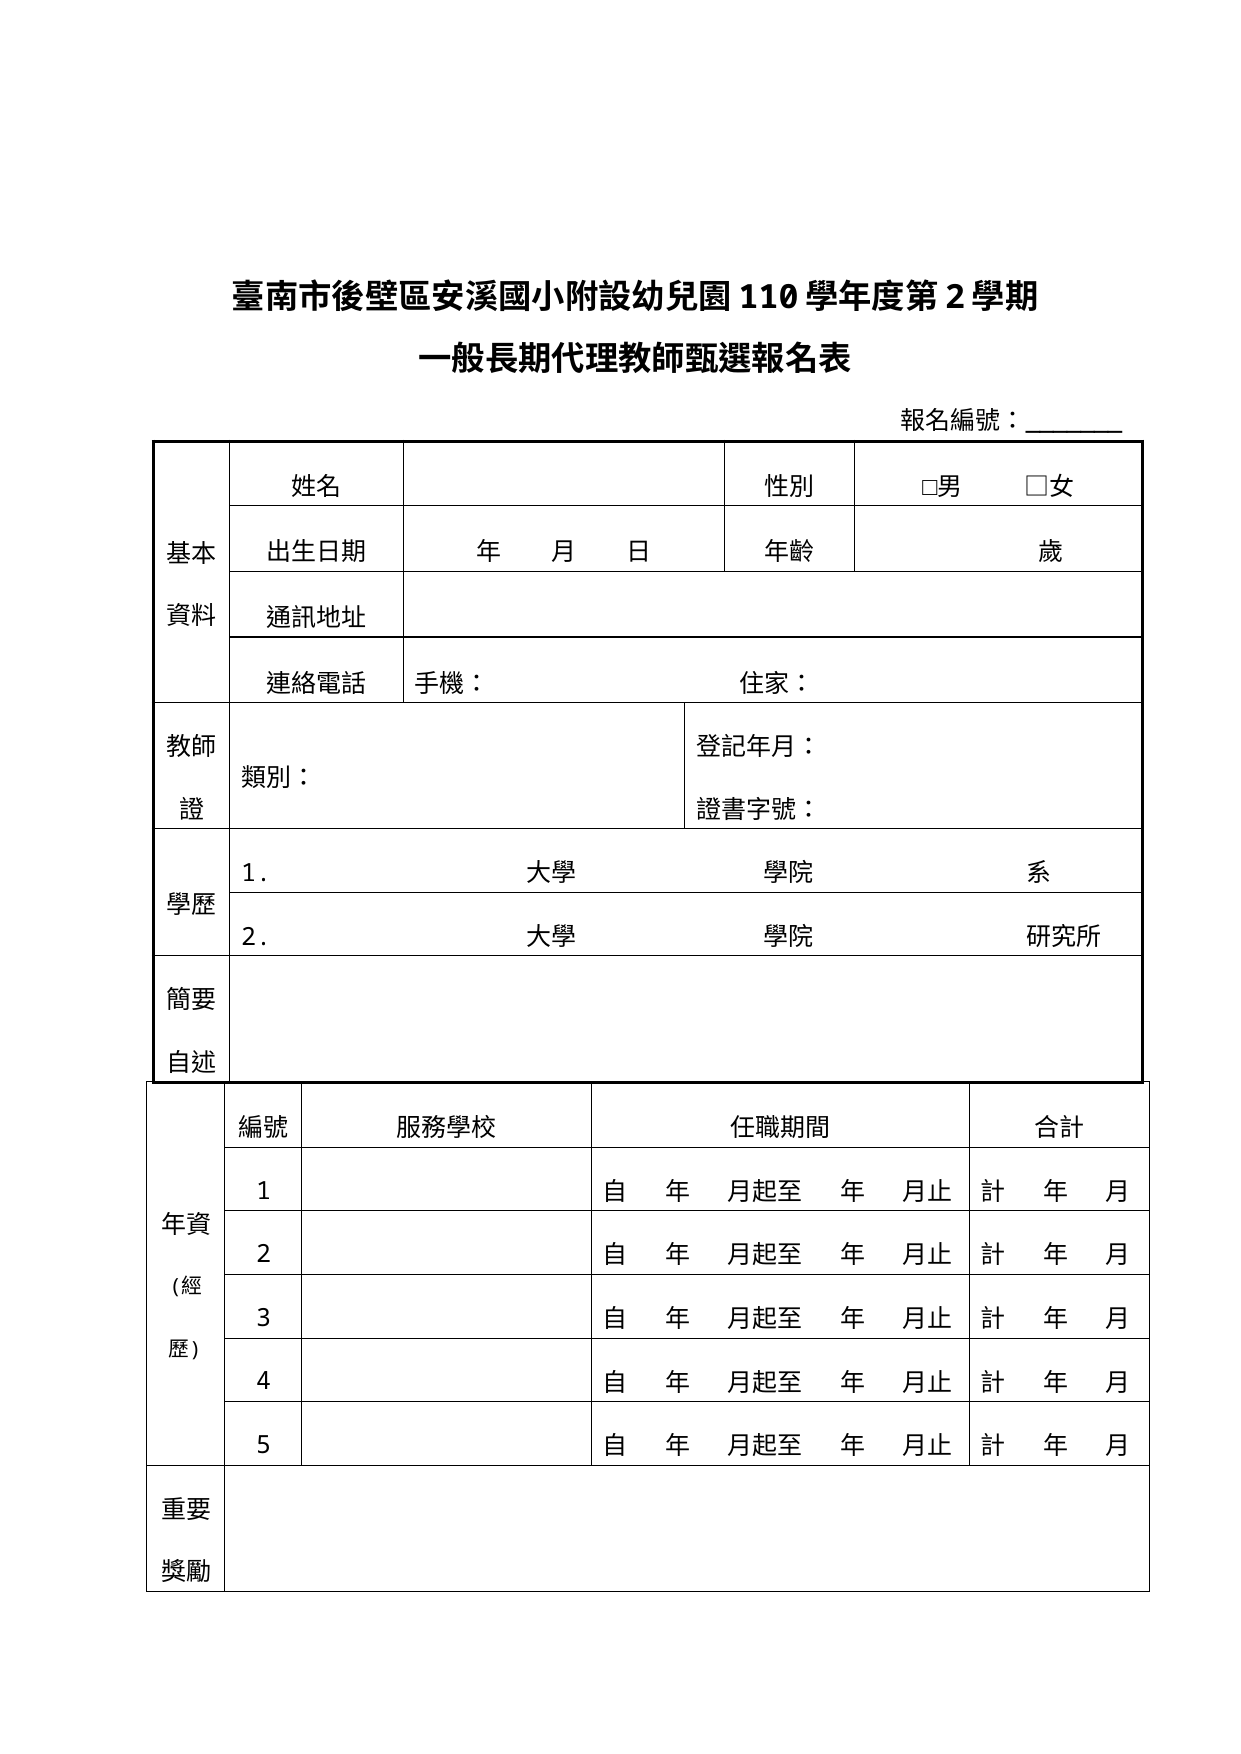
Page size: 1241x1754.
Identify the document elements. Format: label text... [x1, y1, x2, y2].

table_cell 年資 (經歷) [147, 1082, 224, 1464]
table_header [147, 440, 152, 505]
table_header [1144, 440, 1149, 505]
table_cell 合計 [970, 1082, 1149, 1147]
table_cell 計 年 月 [970, 1339, 1149, 1401]
table_cell 年 月 日 [404, 506, 724, 571]
table_cell 計 年 月 [970, 1211, 1149, 1274]
table_cell [1144, 892, 1149, 955]
table_cell 編號 [225, 1084, 301, 1147]
table_cell [1144, 828, 1149, 892]
table_cell 類別： [230, 703, 684, 828]
table_cell [404, 572, 1141, 636]
text 報名編號： [148, 377, 1122, 439]
table_cell 2. 大學 學院 研究所 [230, 893, 1141, 955]
table_cell 自 年 月起至 年 月止 [592, 1339, 969, 1401]
table_header □男 □女 [855, 443, 1141, 505]
table_cell [302, 1275, 591, 1337]
table_cell [1144, 702, 1149, 828]
table_cell 自 年 月起至 年 月止 [592, 1211, 969, 1274]
table_cell 3 [225, 1275, 301, 1337]
table_cell [147, 955, 152, 1081]
table_cell 計 年 月 [970, 1275, 1149, 1337]
table_cell 任職期間 [592, 1084, 969, 1147]
table_header 性別 [725, 443, 854, 505]
table_cell 4 [225, 1339, 301, 1401]
table_cell [230, 956, 1141, 1081]
table_cell 連絡電話 [230, 638, 403, 702]
table_cell [1144, 955, 1149, 1081]
table_cell [147, 571, 152, 636]
table_cell 年齡 [725, 506, 854, 571]
table_header 基本 資料 [155, 443, 229, 702]
table_cell 簡要自述 [155, 956, 229, 1081]
table_cell 重要獎勵 [147, 1466, 224, 1591]
table_header [404, 443, 724, 505]
table_cell [147, 636, 152, 702]
table_cell 2 [225, 1211, 301, 1274]
table_cell 自 年 月起至 年 月止 [592, 1275, 969, 1337]
table_cell 1 [225, 1148, 301, 1210]
table_cell 自 年 月起至 年 月止 [592, 1148, 969, 1210]
table_cell [1144, 636, 1149, 702]
table_cell [302, 1148, 591, 1210]
table_cell 自 年 月起至 年 月止 [592, 1402, 969, 1464]
table_cell 出生日期 [230, 506, 403, 571]
table_cell 教師證 [155, 703, 229, 828]
table_cell [225, 1466, 1149, 1591]
table_cell [302, 1339, 591, 1401]
table_cell 計 年 月 [970, 1402, 1149, 1464]
table_cell [147, 505, 152, 571]
table_cell [1144, 505, 1149, 571]
table_cell 學歷 [155, 829, 229, 955]
table_cell 5 [225, 1402, 301, 1464]
table_cell [302, 1402, 591, 1464]
table_cell [302, 1211, 591, 1274]
table_cell 通訊地址 [230, 572, 403, 636]
table_cell [1144, 571, 1149, 636]
table_header 姓名 [230, 443, 403, 505]
table_cell [147, 892, 152, 955]
table_cell 登記年月： 證書字號： [685, 703, 1141, 828]
table_cell 1. 大學 學院 系 [230, 829, 1141, 892]
table_cell [147, 828, 152, 892]
table_cell 計 年 月 [970, 1148, 1149, 1210]
table_cell 歲 [855, 506, 1141, 571]
table_cell 手機： 住家： [404, 638, 1141, 702]
text 臺南市後壁區安溪國小附設幼兒園110學年度第2學期 [148, 252, 1122, 314]
text 一般長期代理教師甄選報名表 [148, 314, 1122, 377]
table_cell 服務學校 [302, 1084, 591, 1147]
table_cell [147, 702, 152, 828]
